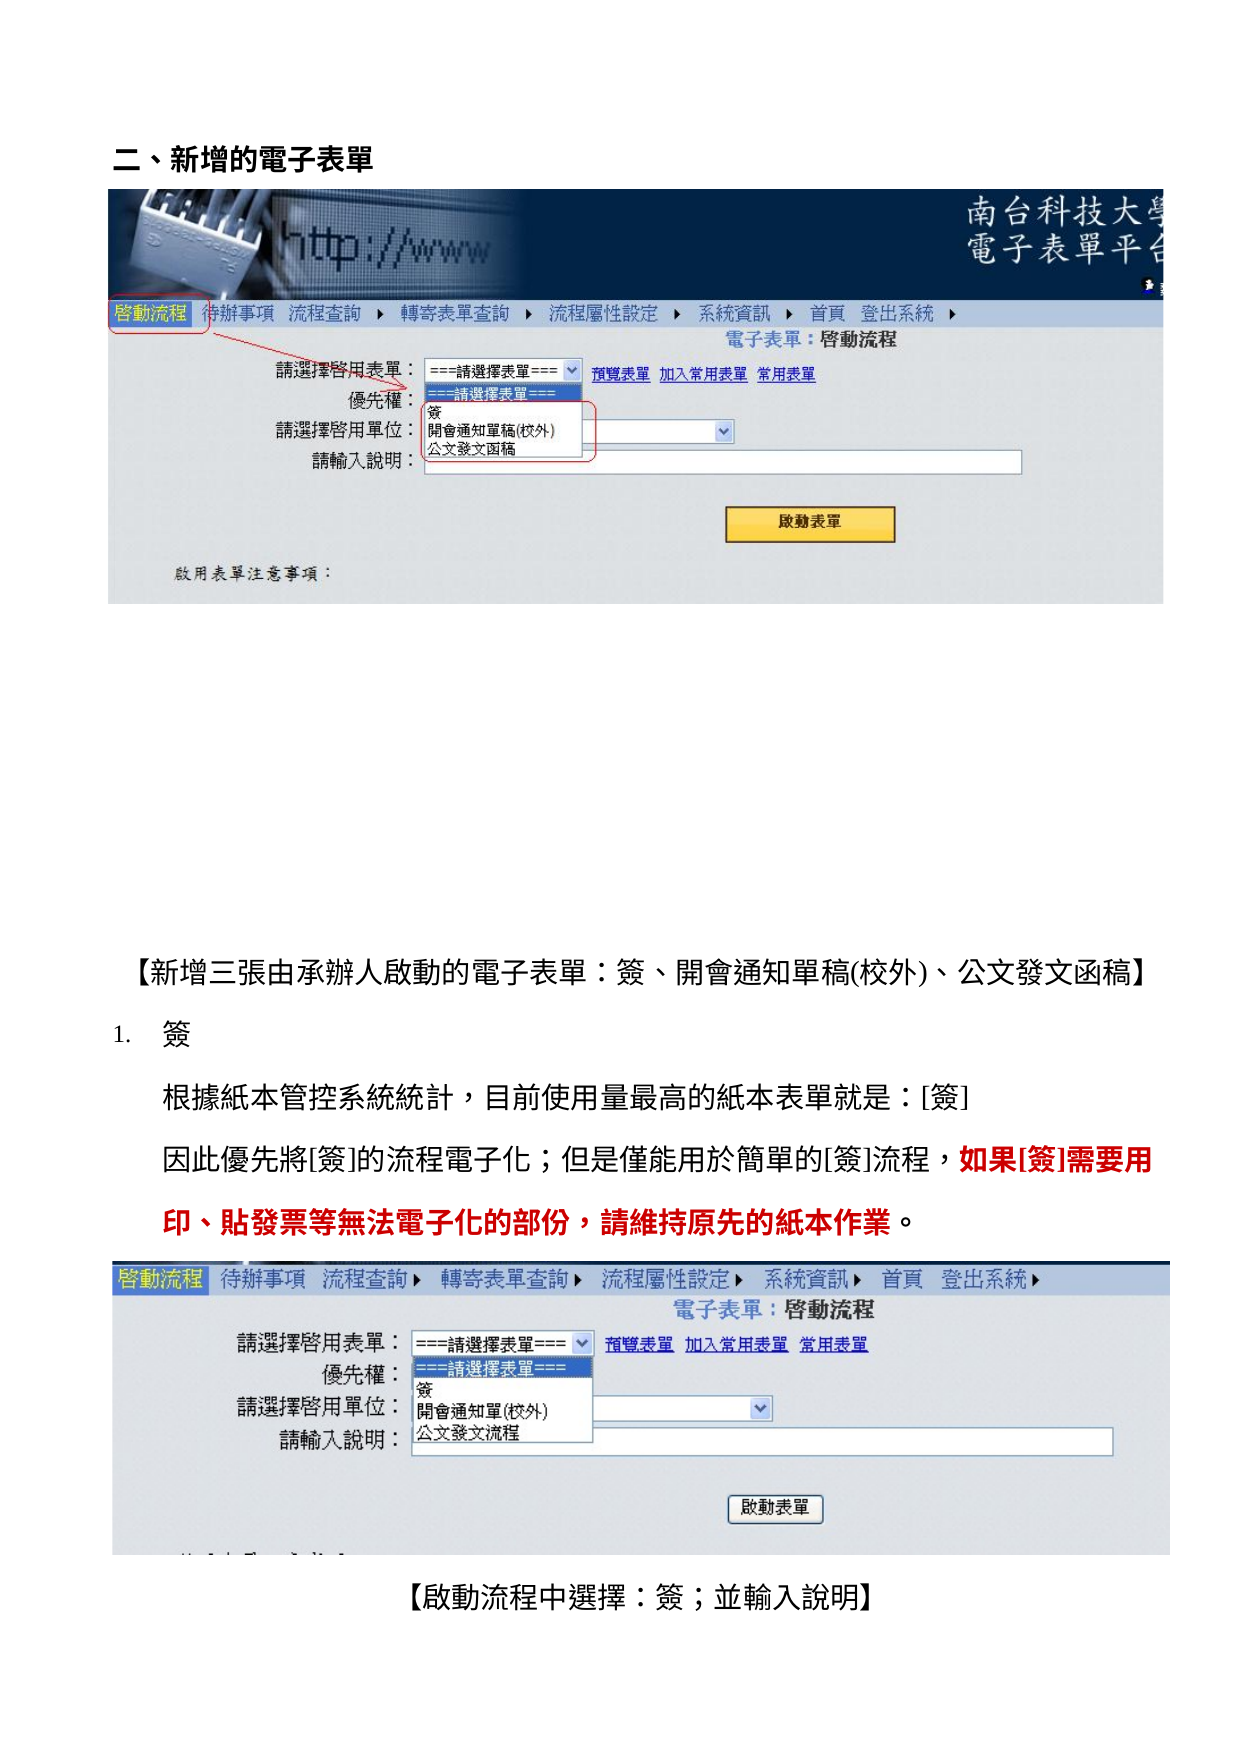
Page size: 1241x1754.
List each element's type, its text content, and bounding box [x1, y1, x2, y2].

list 簽 根據紙本管控系統統計，目前使用量最高的紙本表單就是：[簽] 因此優先將[簽]的流程電子化；但是僅能用於簡單的[簽]流程，如果[簽]需要用印、貼發票等無法電子化的部份，請維持原先的紙本作業。 [112, 991, 1169, 1241]
text 【新增三張由承辦人啟動的電子表單：簽、開會通知單稿(校外)、公文發文函稿】 [112, 866, 1169, 991]
text 【啟動流程中選擇：簽；並輸入說明】 [112, 1555, 1169, 1616]
text 二、新增的電子表單 [112, 116, 1169, 179]
text [112, 1241, 1169, 1261]
